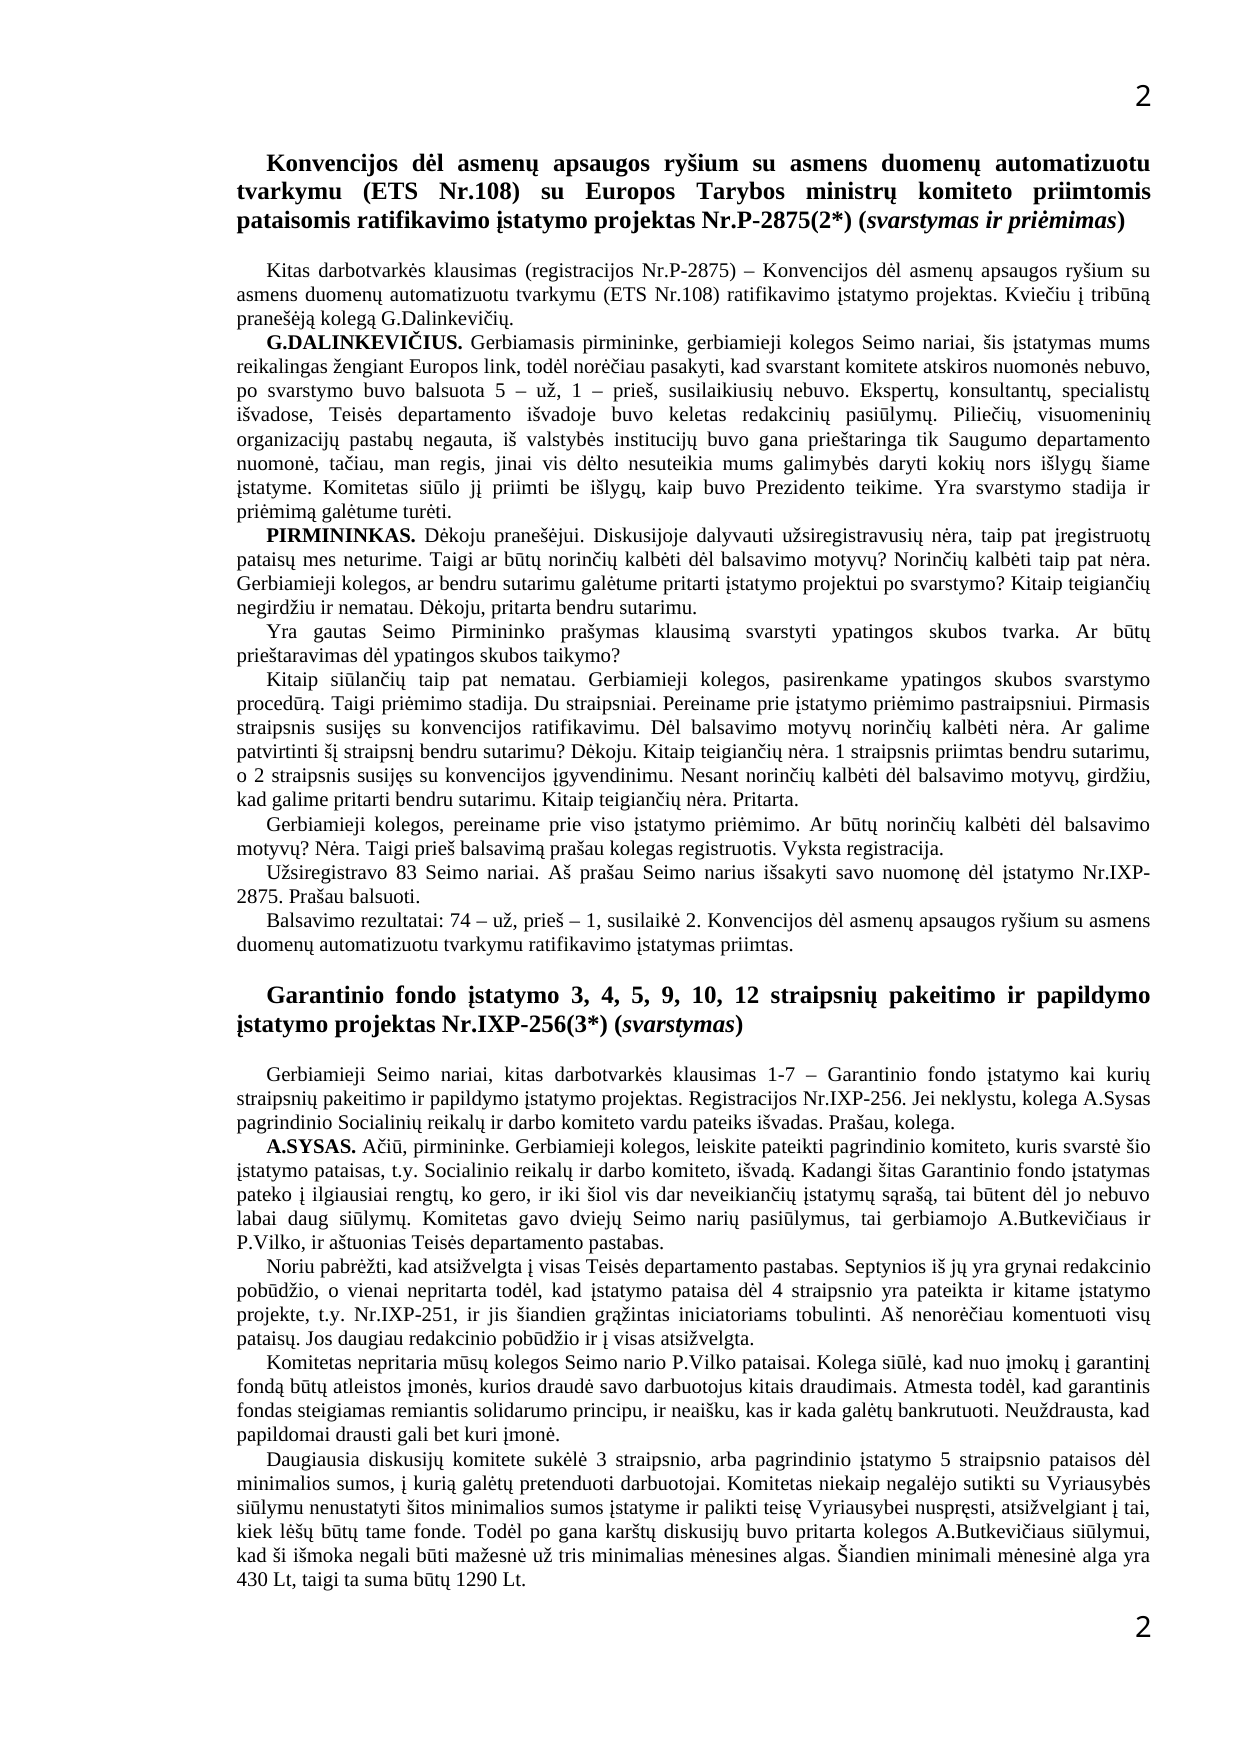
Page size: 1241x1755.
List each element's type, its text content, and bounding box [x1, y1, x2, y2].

text Konvencijos dėl asmenų apsaugos ryšium su asmens duomenų automatizuotu tvarkymu (ETS Nr.108) su Europos Tarybos ministrų komiteto priimtomis pataisomis ratifikavimo įstatymo projektas Nr.P-2875(2*) (svarstymas ir priėmimas) [236, 148, 1152, 234]
text Daugiausia diskusijų komitete sukėlė 3 straipsnio, arba pagrindinio įstatymo 5 straipsnio pataisos dėl minimalios sumos, į kurią galėtų pretenduoti darbuotojai. Komitetas niekaip negalėjo sutikti su Vyriausybės siūlymu nenustatyti šitos minimalios sumos įstatyme ir palikti teisę Vyriausybei nuspręsti, atsižvelgiant į tai, kiek lėšų būtų tame fonde. Todėl po gana karštų diskusijų buvo pritarta kolegos A.Butkevičiaus siūlymui, kad ši išmoka negali būti mažesnė už tris minimalias mėnesines algas. Šiandien minimali mėnesinė alga yra 430 Lt, taigi ta suma būtų 1290 Lt. [236, 1446, 1152, 1591]
text Yra gautas Seimo Pirmininko prašymas klausimą svarstyti ypatingos skubos tvarka. Ar būtų prieštaravimas dėl ypatingos skubos taikymo? [236, 619, 1152, 667]
text Kitaip siūlančių taip pat nematau. Gerbiamieji kolegos, pasirenkame ypatingos skubos svarstymo procedūrą. Taigi priėmimo stadija. Du straipsniai. Pereiname prie įstatymo priėmimo pastraipsniui. Pirmasis straipsnis susijęs su konvencijos ratifikavimu. Dėl balsavimo motyvų norinčių kalbėti nėra. Ar galime patvirtinti šį straipsnį bendru sutarimu? Dėkoju. Kitaip teigiančių nėra. 1 straipsnis priimtas bendru sutarimu, o 2 straipsnis susijęs su konvencijos įgyvendinimu. Nesant norinčių kalbėti dėl balsavimo motyvų, girdžiu, kad galime pritarti bendru sutarimu. Kitaip teigiančių nėra. Pritarta. [236, 667, 1152, 811]
text Gerbiamieji kolegos, pereiname prie viso įstatymo priėmimo. Ar būtų norinčių kalbėti dėl balsavimo motyvų? Nėra. Taigi prieš balsavimą prašau kolegas registruotis. Vyksta registracija. [236, 811, 1152, 859]
text Noriu pabrėžti, kad atsižvelgta į visas Teisės departamento pastabas. Septynios iš jų yra grynai redakcinio pobūdžio, o vienai nepritarta todėl, kad įstatymo pataisa dėl 4 straipsnio yra pateikta ir kitame įstatymo projekte, t.y. Nr.IXP-251, ir jis šiandien grąžintas iniciatoriams tobulinti. Aš nenorėčiau komentuoti visų pataisų. Jos daugiau redakcinio pobūdžio ir į visas atsižvelgta. [236, 1254, 1152, 1350]
text PIRMININKAS. Dėkoju pranešėjui. Diskusijoje dalyvauti užsiregistravusių nėra, taip pat įregistruotų pataisų mes neturime. Taigi ar būtų norinčių kalbėti dėl balsavimo motyvų? Norinčių kalbėti taip pat nėra. Gerbiamieji kolegos, ar bendru sutarimu galėtume pritarti įstatymo projektui po svarstymo? Kitaip teigiančių negirdžiu ir nematau. Dėkoju, pritarta bendru sutarimu. [236, 523, 1152, 619]
text G.DALINKEVIČIUS. Gerbiamasis pirmininke, gerbiamieji kolegos Seimo nariai, šis įstatymas mums reikalingas žengiant Europos link, todėl norėčiau pasakyti, kad svarstant komitete atskiros nuomonės nebuvo, po svarstymo buvo balsuota 5 – už, 1 – prieš, susilaikiusių nebuvo. Ekspertų, konsultantų, specialistų išvadose, Teisės departamento išvadoje buvo keletas redakcinių pasiūlymų. Piliečių, visuomeninių organizacijų pastabų negauta, iš valstybės institucijų buvo gana prieštaringa tik Saugumo departamento nuomonė, tačiau, man regis, jinai vis dėlto nesuteikia mums galimybės daryti kokių nors išlygų šiame įstatyme. Komitetas siūlo jį priimti be išlygų, kaip buvo Prezidento teikime. Yra svarstymo stadija ir priėmimą galėtume turėti. [236, 330, 1152, 523]
text Užsiregistravo 83 Seimo nariai. Aš prašau Seimo narius išsakyti savo nuomonę dėl įstatymo Nr.IXP-2875. Prašau balsuoti. [236, 859, 1152, 908]
text Gerbiamieji Seimo nariai, kitas darbotvarkės klausimas 1-7 – Garantinio fondo įstatymo kai kurių straipsnių pakeitimo ir papildymo įstatymo projektas. Registracijos Nr.IXP-256. Jei neklystu, kolega A.Sysas pagrindinio Socialinių reikalų ir darbo komiteto vardu pateiks išvadas. Prašau, kolega. [236, 1061, 1152, 1134]
text Balsavimo rezultatai: 74 – už, prieš – 1, susilaikė 2. Konvencijos dėl asmenų apsaugos ryšium su asmens duomenų automatizuotu tvarkymu ratifikavimo įstatymas priimtas. [236, 908, 1152, 956]
text Komitetas nepritaria mūsų kolegos Seimo nario P.Vilko pataisai. Kolega siūlė, kad nuo įmokų į garantinį fondą būtų atleistos įmonės, kurios draudė savo darbuotojus kitais draudimais. Atmesta todėl, kad garantinis fondas steigiamas remiantis solidarumo principu, ir neaišku, kas ir kada galėtų bankrutuoti. Neuždrausta, kad papildomai drausti gali bet kuri įmonė. [236, 1350, 1152, 1446]
text A.SYSAS. Ačiū, pirmininke. Gerbiamieji kolegos, leiskite pateikti pagrindinio komiteto, kuris svarstė šio įstatymo pataisas, t.y. Socialinio reikalų ir darbo komiteto, išvadą. Kadangi šitas Garantinio fondo įstatymas pateko į ilgiausiai rengtų, ko gero, ir iki šiol vis dar neveikiančių įstatymų sąrašą, tai būtent dėl jo nebuvo labai daug siūlymų. Komitetas gavo dviejų Seimo narių pasiūlymus, tai gerbiamojo A.Butkevičiaus ir P.Vilko, ir aštuonias Teisės departamento pastabas. [236, 1134, 1152, 1254]
text Kitas darbotvarkės klausimas (registracijos Nr.P-2875) – Konvencijos dėl asmenų apsaugos ryšium su asmens duomenų automatizuotu tvarkymu (ETS Nr.108) ratifikavimo įstatymo projektas. Kviečiu į tribūną pranešėją kolegą G.Dalinkevičių. [236, 258, 1152, 330]
text Garantinio fondo įstatymo 3, 4, 5, 9, 10, 12 straipsnių pakeitimo ir papildymo įstatymo projektas Nr.IXP-256(3*) (svarstymas) [236, 980, 1152, 1037]
